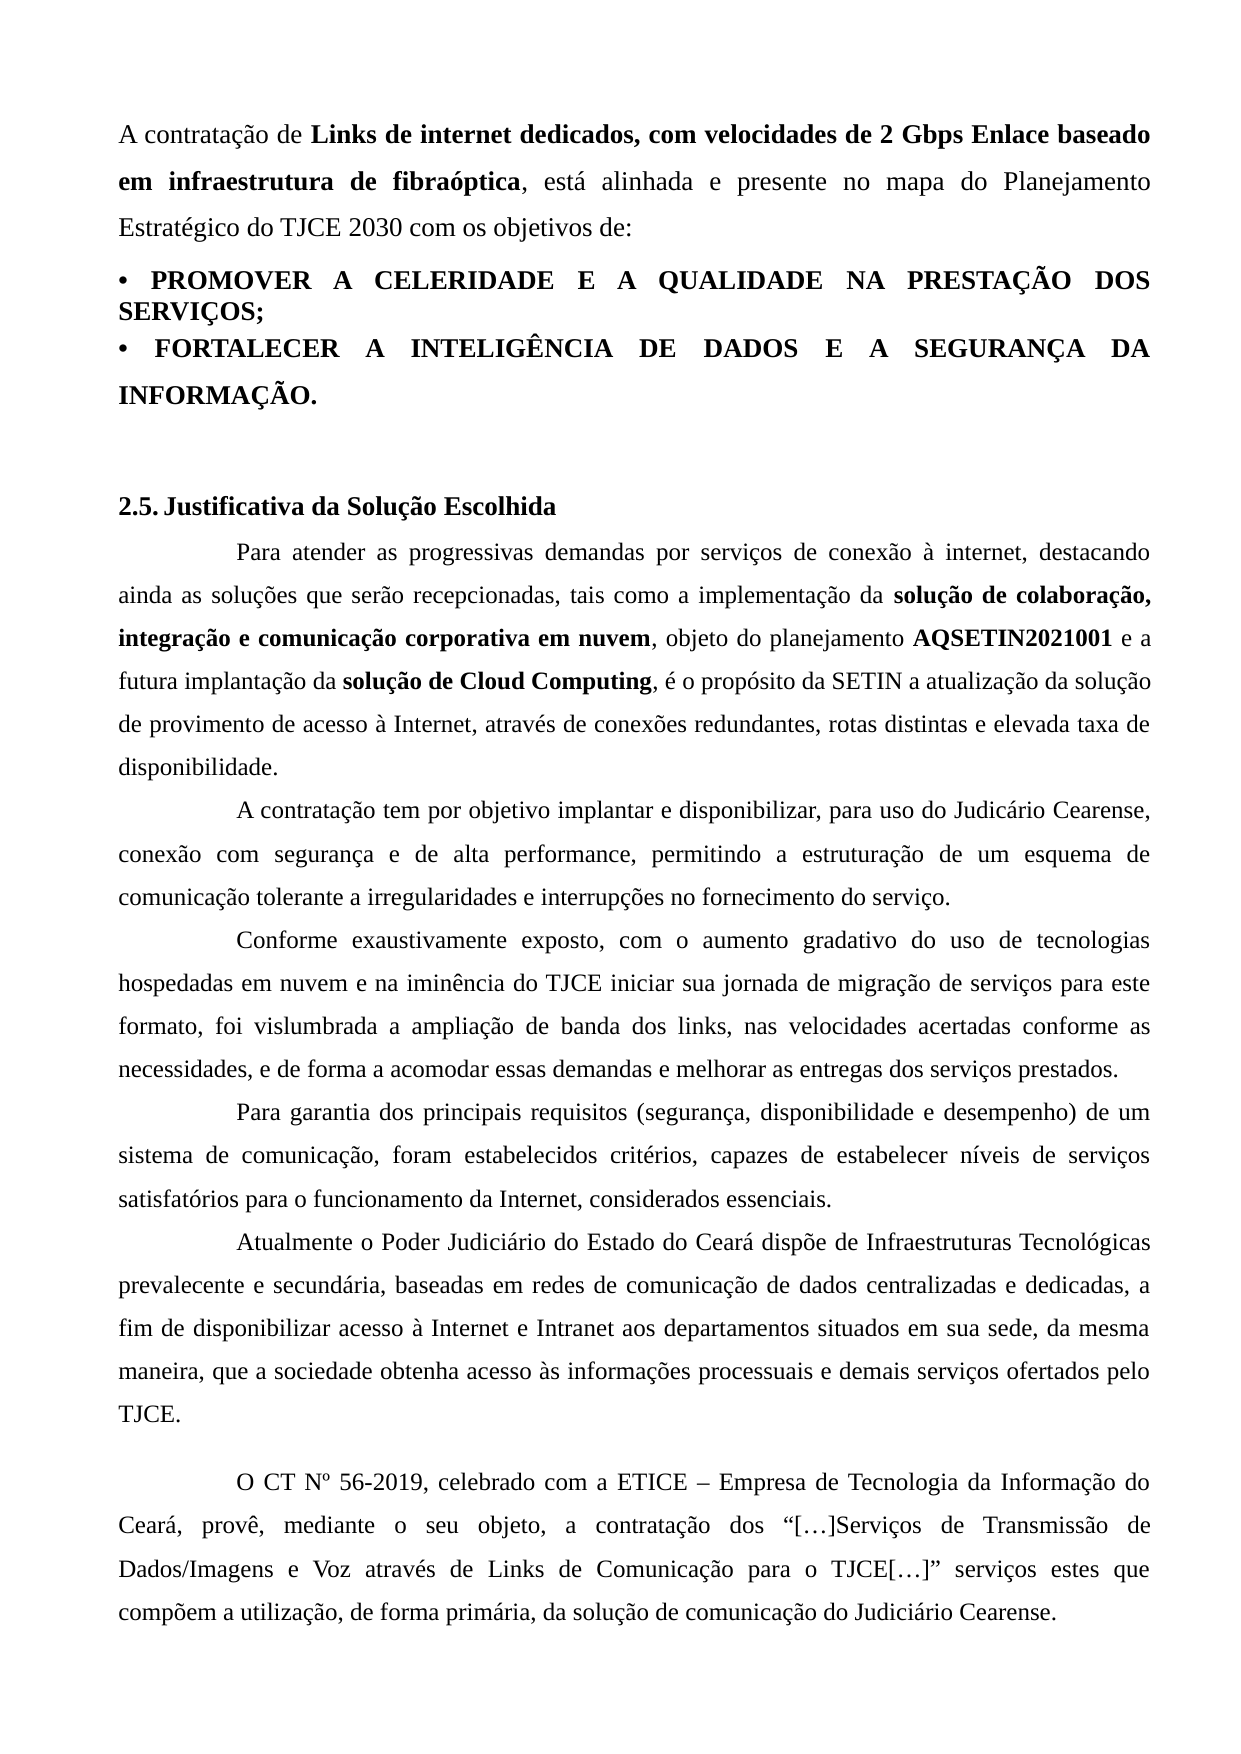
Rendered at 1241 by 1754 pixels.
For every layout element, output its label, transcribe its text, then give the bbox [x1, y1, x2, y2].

text O CT Nº 56-2019, celebrado com a ETICE – Empresa de Tecnologia da Informação do Ceará, provê, mediante o seu objeto, a contratação dos “[…]Serviços de Transmissão de Dados/Imagens e Voz através de Links de Comunicação para o TJCE[…]” serviços estes que compõem a utilização, de forma primária, da solução de comunicação do Judiciário Cearense. [118, 1467, 1152, 1626]
text Para atender as progressivas demandas por serviços de conexão à internet, destacando ainda as soluções que serão recepcionadas, tais como a implementação da solução de colaboração, integração e comunicação corporativa em nuvem, objeto do planejamento AQSETIN2021001 e a futura implantação da solução de Cloud Computing, é o propósito da SETIN a atualização da solução de provimento de acesso à Internet, através de conexões redundantes, rotas distintas e elevada taxa de disponibilidade. [118, 537, 1152, 781]
text Para garantia dos principais requisitos (segurança, disponibilidade e desempenho) de um sistema de comunicação, foram estabelecidos critérios, capazes de estabelecer níveis de serviços satisfatórios para o funcionamento da Internet, considerados essenciais. [118, 1097, 1152, 1212]
text • PROMOVER A CELERIDADE E A QUALIDADE NA PRESTAÇÃO DOS SERVIÇOS; [118, 264, 1152, 326]
text Conforme exaustivamente exposto, com o aumento gradativo do uso de tecnologias hospedadas em nuvem e na iminência do TJCE iniciar sua jornada de migração de serviços para este formato, foi vislumbrada a ampliação de banda dos links, nas velocidades acertadas conforme as necessidades, e de forma a acomodar essas demandas e melhorar as entregas dos serviços prestados. [118, 925, 1152, 1083]
list Justificativa da Solução Escolhida [118, 490, 1152, 521]
text Atualmente o Poder Judiciário do Estado do Ceará dispõe de Infraestruturas Tecnológicas prevalecente e secundária, baseadas em redes de comunicação de dados centralizadas e dedicadas, a fim de disponibilizar acesso à Internet e Intranet aos departamentos situados em sua sede, da mesma maneira, que a sociedade obtenha acesso às informações processuais e demais serviços ofertados pelo TJCE. [118, 1227, 1152, 1428]
text A contratação de Links de internet dedicados, com velocidades de 2 Gbps Enlace baseado em infraestrutura de fibraóptica, está alinhada e presente no mapa do Planejamento Estratégico do TJCE 2030 com os objetivos de: [118, 118, 1152, 243]
text • FORTALECER A INTELIGÊNCIA DE DADOS E A SEGURANÇA DA INFORMAÇÃO. [118, 332, 1152, 410]
text A contratação tem por objetivo implantar e disponibilizar, para uso do Judicário Cearense, conexão com segurança e de alta performance, permitindo a estruturação de um esquema de comunicação tolerante a irregularidades e interrupções no fornecimento do serviço. [118, 796, 1152, 911]
